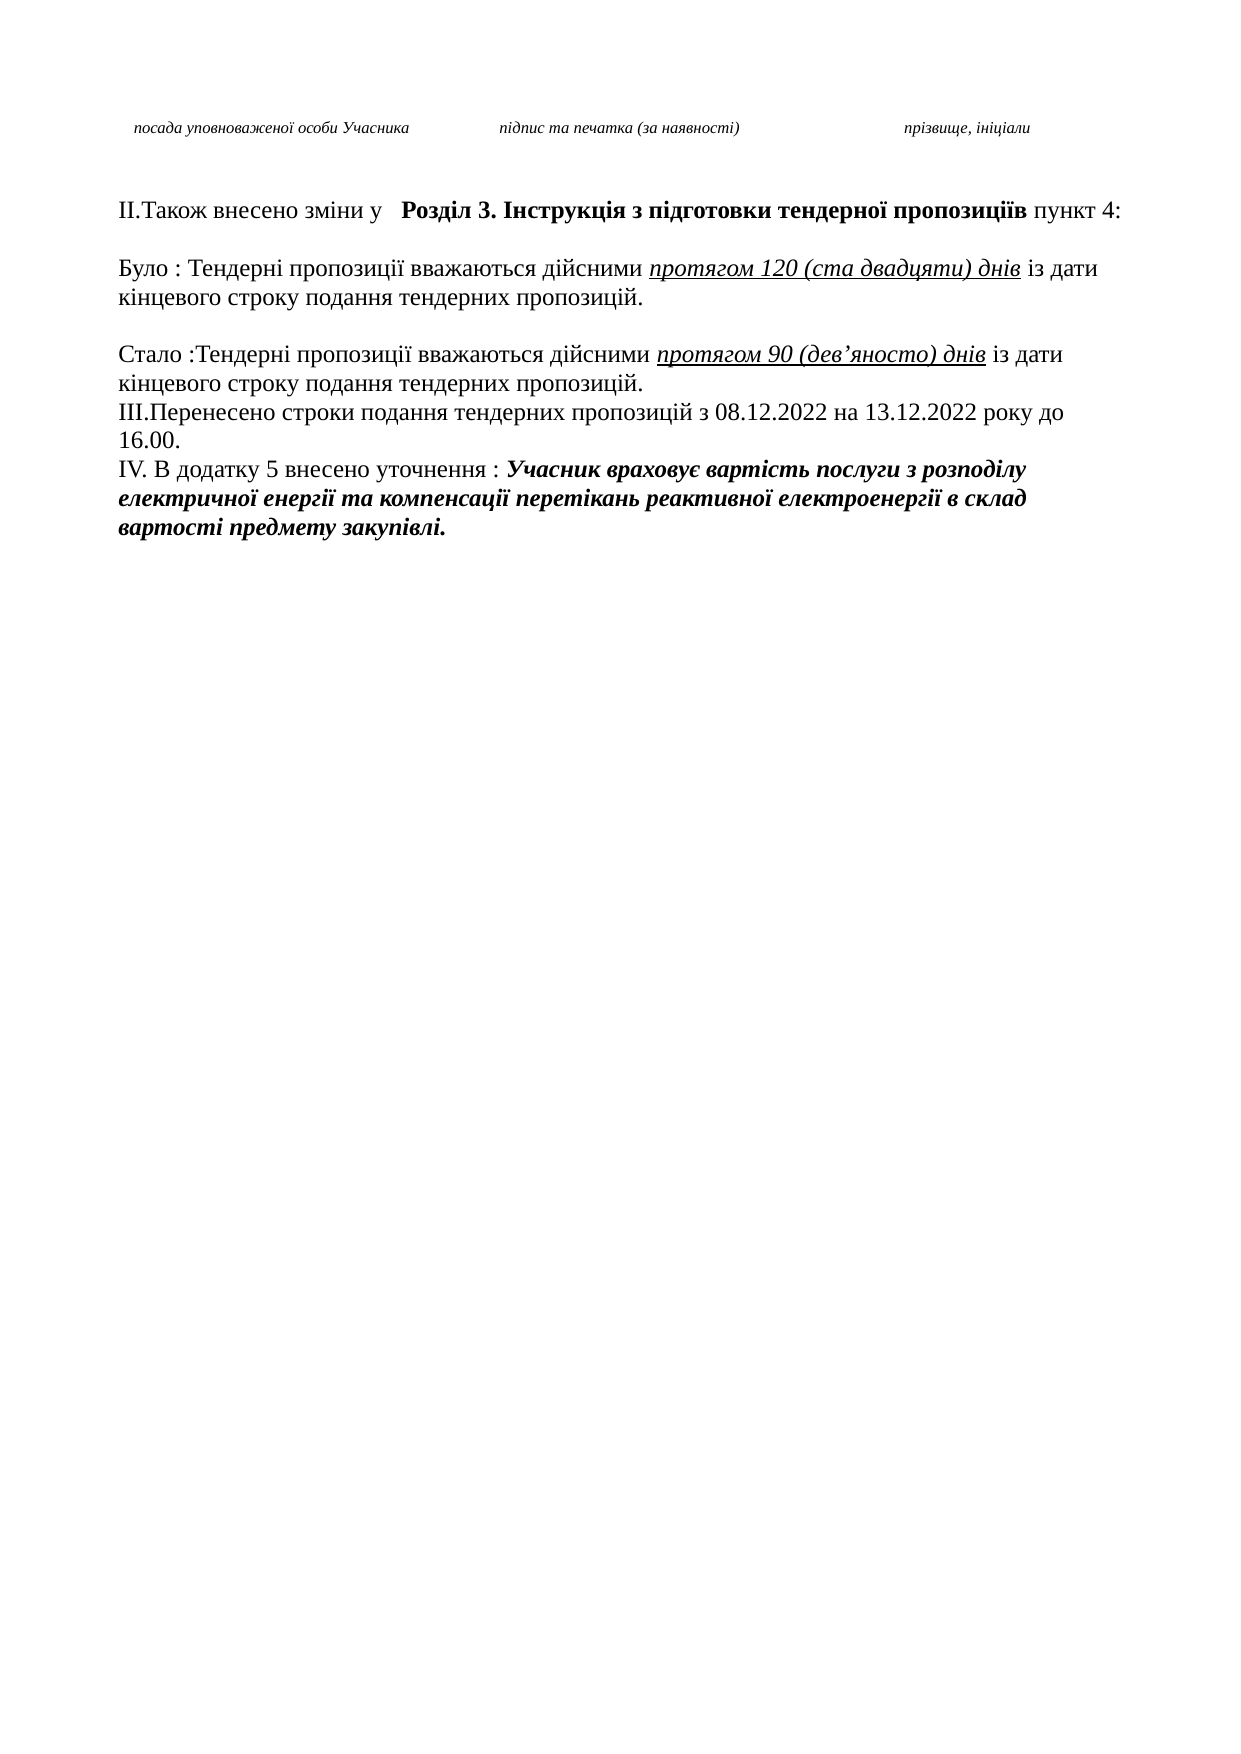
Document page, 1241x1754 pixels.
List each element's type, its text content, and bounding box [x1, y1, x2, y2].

text IV. В додатку 5 внесено уточнення : Учасник враховує вартість послуги з розподілу електричної енергії та компенсації перетікань реактивної електроенергії в склад вартості предмету закупівлі. [118, 454, 1122, 541]
text II.Також внесено зміни у Розділ 3. Інструкція з підготовки тендерної пропозиціїв пункт 4: [118, 196, 1122, 224]
text III.Перенесено строки подання тендерних пропозицій з 08.12.2022 на 13.12.2022 року до 16.00. [118, 397, 1122, 454]
text Стало :Тендерні пропозиції вважаються дійсними протягом 90 (дев’яносто) днів із дати кінцевого строку подання тендерних пропозицій. [118, 339, 1122, 397]
text Було : Тендерні пропозиції вважаються дійсними протягом 120 (ста двадцяти) днів із дати кінцевого строку подання тендерних пропозицій. [118, 253, 1122, 311]
